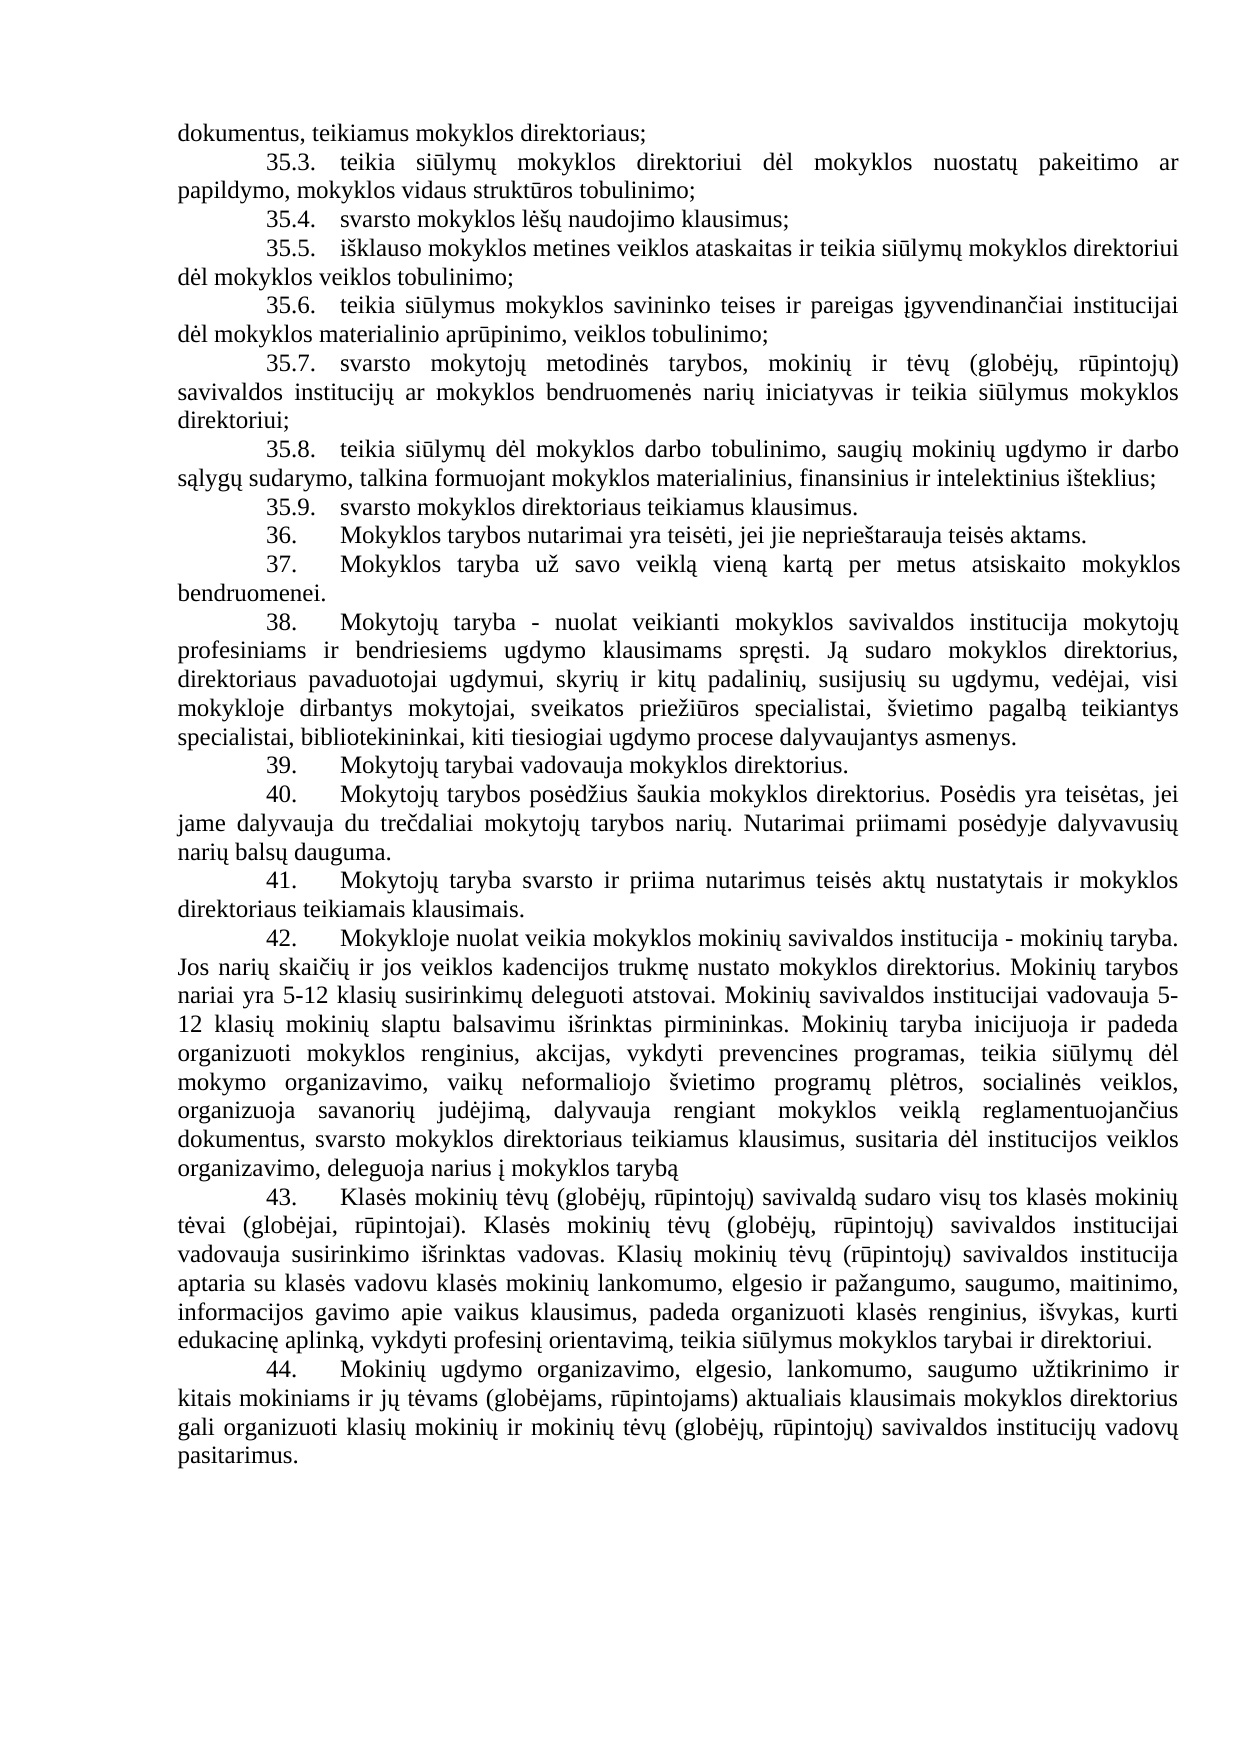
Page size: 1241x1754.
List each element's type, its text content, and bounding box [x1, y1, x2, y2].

text 43. Klasės mokinių tėvų (globėjų, rūpintojų) savivaldą sudaro visų tos klasės mokinių tėvai (globėjai, rūpintojai). Klasės mokinių tėvų (globėjų, rūpintojų) savivaldos institucijai vadovauja susirinkimo išrinktas vadovas. Klasių mokinių tėvų (rūpintojų) savivaldos institucija aptaria su klasės vadovu klasės mokinių lankomumo, elgesio ir pažangumo, saugumo, maitinimo, informacijos gavimo apie vaikus klausimus, padeda organizuoti klasės renginius, išvykas, kurti edukacinę aplinką, vykdyti profesinį orientavimą, teikia siūlymus mokyklos tarybai ir direktoriui. [177, 1182, 1179, 1354]
text 35.8. teikia siūlymų dėl mokyklos darbo tobulinimo, saugių mokinių ugdymo ir darbo sąlygų sudarymo, talkina formuojant mokyklos materialinius, finansinius ir intelektinius išteklius; [177, 434, 1179, 492]
text 39. Mokytojų tarybai vadovauja mokyklos direktorius. [177, 751, 1181, 779]
text 36. Mokyklos tarybos nutarimai yra teisėti, jei jie neprieštarauja teisės aktams. [177, 521, 1181, 549]
text 35.7. svarsto mokytojų metodinės tarybos, mokinių ir tėvų (globėjų, rūpintojų) savivaldos institucijų ar mokyklos bendruomenės narių iniciatyvas ir teikia siūlymus mokyklos direktoriui; [177, 348, 1179, 434]
text 41. Mokytojų taryba svarsto ir priima nutarimus teisės aktų nustatytais ir mokyklos direktoriaus teikiamais klausimais. [177, 866, 1179, 923]
text 40. Mokytojų tarybos posėdžius šaukia mokyklos direktorius. Posėdis yra teisėtas, jei jame dalyvauja du trečdaliai mokytojų tarybos narių. Nutarimai priimami posėdyje dalyvavusių narių balsų dauguma. [177, 779, 1179, 866]
text 42. Mokykloje nuolat veikia mokyklos mokinių savivaldos institucija - mokinių taryba. Jos narių skaičių ir jos veiklos kadencijos trukmę nustato mokyklos direktorius. Mokinių tarybos nariai yra 5-12 klasių susirinkimų deleguoti atstovai. Mokinių savivaldos institucijai vadovauja 5-12 klasių mokinių slaptu balsavimu išrinktas pirmininkas. Mokinių taryba inicijuoja ir padeda organizuoti mokyklos renginius, akcijas, vykdyti prevencines programas, teikia siūlymų dėl mokymo organizavimo, vaikų neformaliojo švietimo programų plėtros, socialinės veiklos, organizuoja savanorių judėjimą, dalyvauja rengiant mokyklos veiklą reglamentuojančius dokumentus, svarsto mokyklos direktoriaus teikiamus klausimus, susitaria dėl institucijos veiklos organizavimo, deleguoja narius į mokyklos tarybą [177, 923, 1179, 1182]
text 35.3. teikia siūlymų mokyklos direktoriui dėl mokyklos nuostatų pakeitimo ar papildymo, mokyklos vidaus struktūros tobulinimo; [177, 147, 1179, 204]
text dokumentus, teikiamus mokyklos direktoriaus; [177, 118, 1179, 147]
text 44. Mokinių ugdymo organizavimo, elgesio, lankomumo, saugumo užtikrinimo ir kitais mokiniams ir jų tėvams (globėjams, rūpintojams) aktualiais klausimais mokyklos direktorius gali organizuoti klasių mokinių ir mokinių tėvų (globėjų, rūpintojų) savivaldos institucijų vadovų pasitarimus. [177, 1354, 1179, 1469]
text 35.6. teikia siūlymus mokyklos savininko teises ir pareigas įgyvendinančiai institucijai dėl mokyklos materialinio aprūpinimo, veiklos tobulinimo; [177, 291, 1179, 348]
text 35.5. išklauso mokyklos metines veiklos ataskaitas ir teikia siūlymų mokyklos direktoriui dėl mokyklos veiklos tobulinimo; [177, 233, 1179, 291]
text 37. Mokyklos taryba už savo veiklą vieną kartą per metus atsiskaito mokyklos bendruomenei. [177, 549, 1181, 607]
text 35.9. svarsto mokyklos direktoriaus teikiamus klausimus. [177, 492, 1181, 521]
text 35.4. svarsto mokyklos lėšų naudojimo klausimus; [177, 204, 1181, 233]
text 38. Mokytojų taryba - nuolat veikianti mokyklos savivaldos institucija mokytojų profesiniams ir bendriesiems ugdymo klausimams spręsti. Ją sudaro mokyklos direktorius, direktoriaus pavaduotojai ugdymui, skyrių ir kitų padalinių, susijusių su ugdymu, vedėjai, visi mokykloje dirbantys mokytojai, sveikatos priežiūros specialistai, švietimo pagalbą teikiantys specialistai, bibliotekininkai, kiti tiesiogiai ugdymo procese dalyvaujantys asmenys. [177, 607, 1179, 751]
